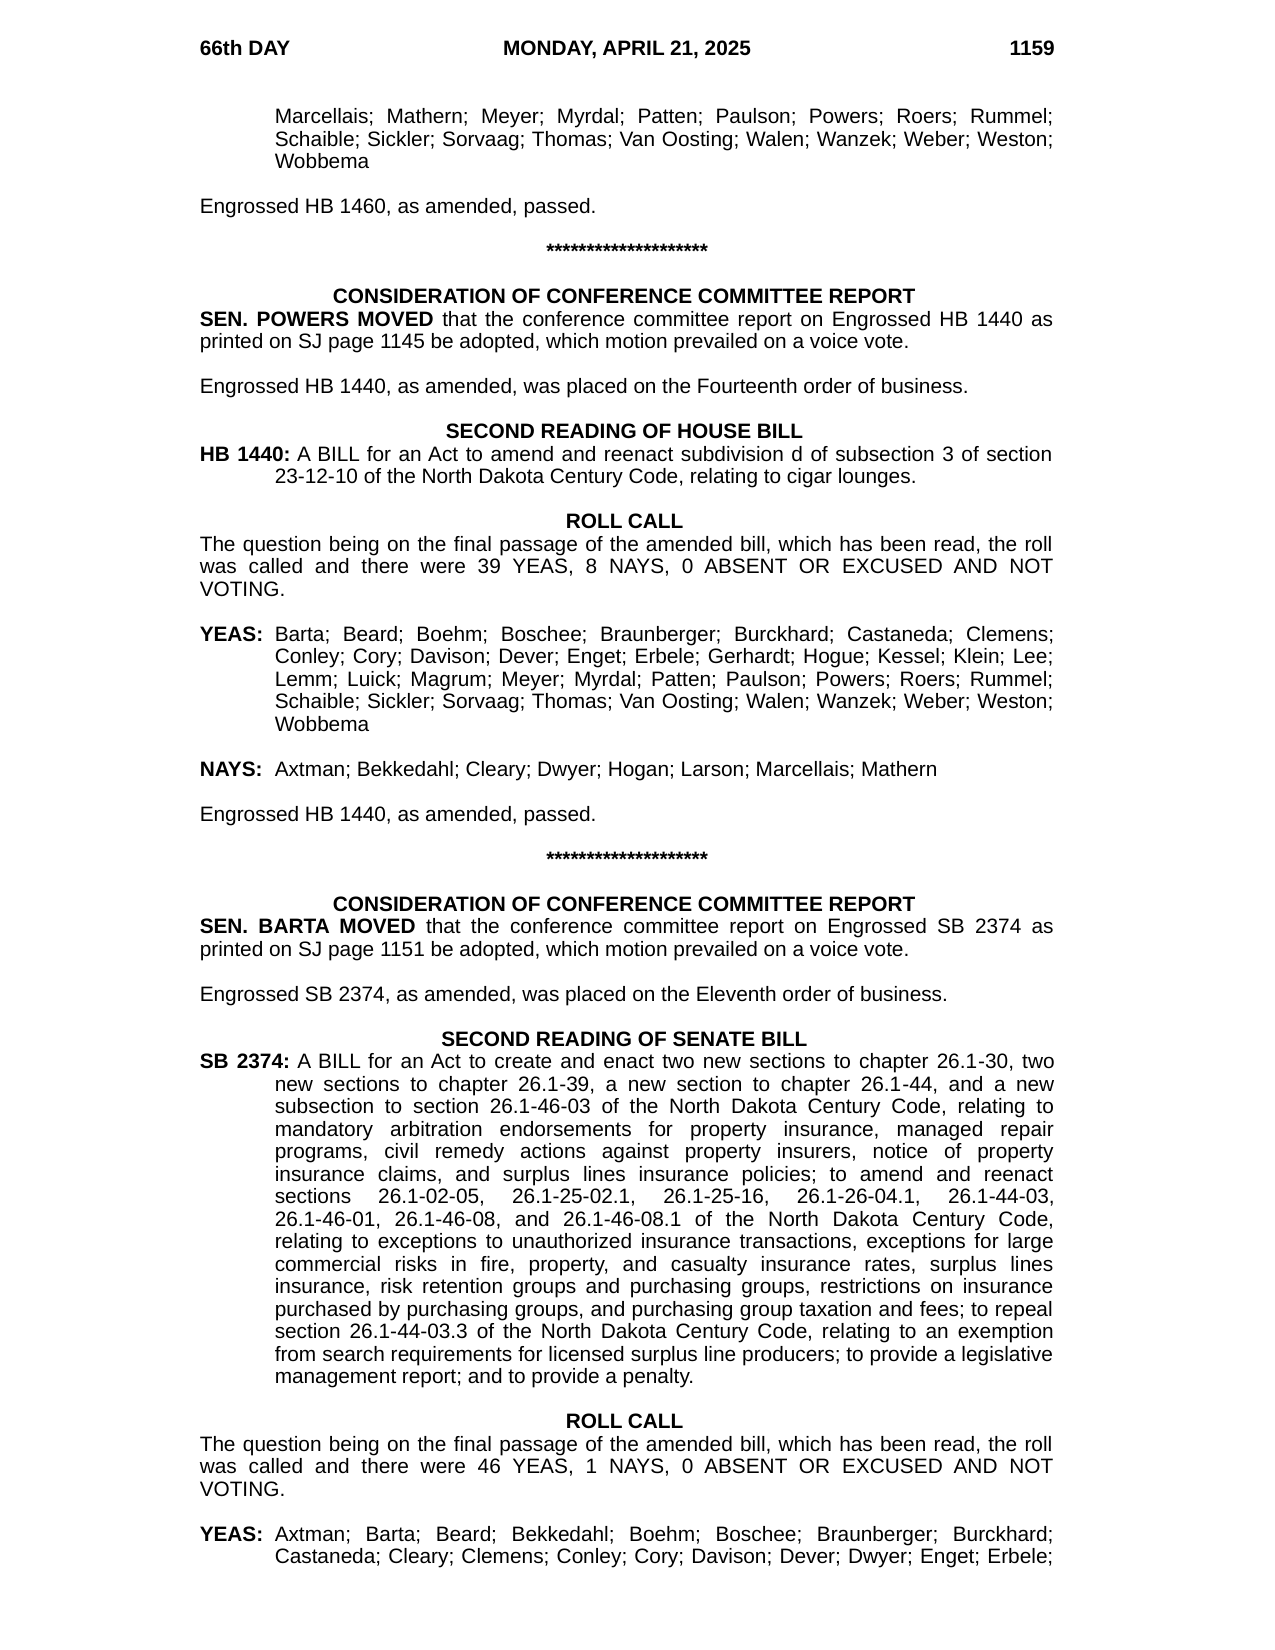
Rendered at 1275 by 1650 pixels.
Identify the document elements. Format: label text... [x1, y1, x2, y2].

title NAYS: Axtman; Bekkedahl; Cleary; Dwyer; Hogan; Larson; Marcellais; Mathern [199, 758, 1054, 781]
text [0, 0, 118, 66]
text SEN. POWERS MOVED that the conference committee report on Engrossed HB 1440 as printed on SJ page 1145 be adopted, which motion prevailed on a voice vote. [199, 308, 1054, 353]
text Engrossed SB 2374, as amended, was placed on the Eleventh order of business. [199, 983, 1054, 1006]
text ROLL CALL [199, 511, 1054, 533]
title YEAS: Axtman; Barta; Beard; Bekkedahl; Boehm; Boschee; Braunberger; Burckhard; Castaneda; Cleary; Clemens; Conley; Cory; Davison; Dever; Dwyer; Enget; Erbele; [199, 1523, 1054, 1568]
text ROLL CALL [199, 1411, 1054, 1433]
text Engrossed HB 1440, as amended, was placed on the Fourteenth order of business. [199, 376, 1054, 398]
text ******************** [199, 241, 1054, 263]
text The question being on the final passage of the amended bill, which has been read, the roll was called and there were 39 YEAS, 8 NAYS, 0 ABSENT OR EXCUSED AND NOT VOTING. [199, 533, 1054, 601]
title YEAS: Barta; Beard; Boehm; Boschee; Braunberger; Burckhard; Castaneda; Clemens; Conley; Cory; Davison; Dever; Enget; Erbele; Gerhardt; Hogue; Kessel; Klein; Lee; Lemm; Luick; Magrum; Meyer; Myrdal; Patten; Paulson; Powers; Roers; Rummel; Schaible; Sickler; Sorvaag; Thomas; Van Oosting; Walen; Wanzek; Weber; Weston; Wobbema [199, 623, 1054, 736]
title Marcellais; Mathern; Meyer; Myrdal; Patten; Paulson; Powers; Roers; Rummel; Schaible; Sickler; Sorvaag; Thomas; Van Oosting; Walen; Wanzek; Weber; Weston; Wobbema [199, 106, 1054, 173]
subtitle Page 1158 [9, 9, 109, 57]
text SECOND READING OF SENATE BILL [199, 1028, 1054, 1051]
text Engrossed HB 1460, as amended, passed. [199, 196, 1054, 218]
text Engrossed HB 1440, as amended, passed. [199, 803, 1054, 826]
title HB 1440: A BILL for an Act to amend and reenact subdivision d of subsection 3 of section 23‑12‑10 of the North Dakota Century Code, relating to cigar lounges. [199, 443, 1054, 488]
text SEN. BARTA MOVED that the conference committee report on Engrossed SB 2374 as printed on SJ page 1151 be adopted, which motion prevailed on a voice vote. [199, 916, 1054, 961]
text The question being on the final passage of the amended bill, which has been read, the roll was called and there were 46 YEAS, 1 NAYS, 0 ABSENT OR EXCUSED AND NOT VOTING. [199, 1433, 1054, 1501]
text ******************** [199, 848, 1054, 871]
text SECOND READING OF HOUSE BILL [199, 421, 1054, 443]
title SB 2374: A BILL for an Act to create and enact two new sections to chapter 26.1‑30, two new sections to chapter 26.1‑39, a new section to chapter 26.1‑44, and a new subsection to section 26.1‑46‑03 of the North Dakota Century Code, relating to mandatory arbitration endorsements for property insurance, managed repair programs, civil remedy actions against property insurers, notice of property insurance claims, and surplus lines insurance policies; to amend and reenact sections 26.1‑02‑05, 26.1‑25‑02.1, 26.1‑25‑16, 26.1‑26‑04.1, 26.1‑44‑03, 26.1‑46‑01, 26.1‑46‑08, and 26.1‑46‑08.1 of the North Dakota Century Code, relating to exceptions to unauthorized insurance transactions, exceptions for large commercial risks in fire, property, and casualty insurance rates, surplus lines insurance, risk retention groups and purchasing groups, restrictions on insurance purchased by purchasing groups, and purchasing group taxation and fees; to repeal section 26.1‑44‑03.3 of the North Dakota Century Code, relating to an exemption from search requirements for licensed surplus line producers; to provide a legislative management report; and to provide a penalty. [199, 1051, 1054, 1388]
text CONSIDERATION OF CONFERENCE COMMITTEE REPORT [199, 893, 1054, 916]
text CONSIDERATION OF CONFERENCE COMMITTEE REPORT [199, 286, 1054, 308]
